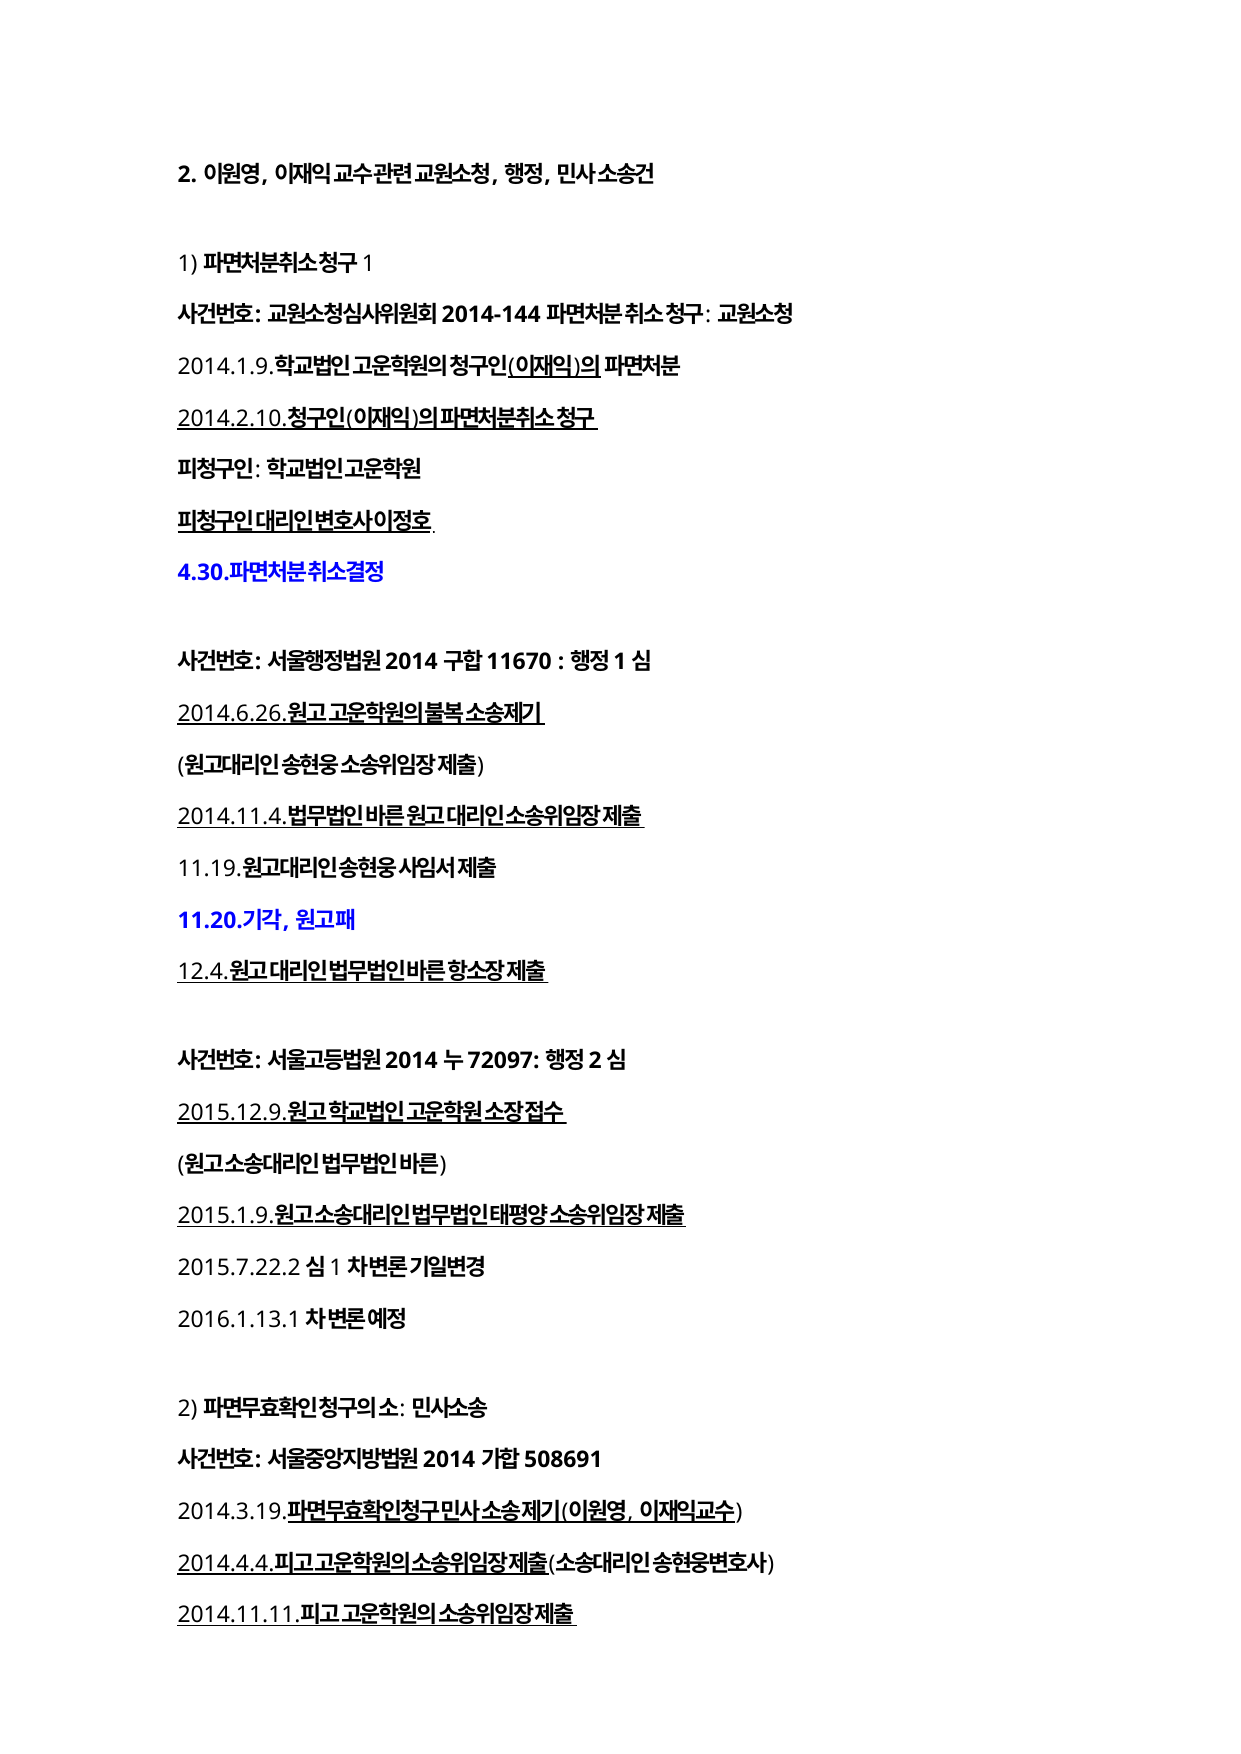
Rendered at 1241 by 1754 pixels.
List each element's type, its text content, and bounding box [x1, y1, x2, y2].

text 2014.11.11.피고 고운학원의 소송위임장 제출 [177, 1596, 1063, 1629]
text 2014.3.19.파면무효확인청구 민사 소송 제기(이원영, 이재익교수) [177, 1493, 1063, 1526]
text 12.4.원고 대리인 법무법인 바른 항소장 제출 [177, 953, 1063, 986]
text 2014.11.4.법무법인 바른 원고 대리인 소송위임장 제출 [177, 798, 1063, 831]
text (원고 소송대리인 법무법인 바른) [177, 1145, 1063, 1179]
text 2015.12.9.원고 학교법인 고운학원 소장 접수 [177, 1094, 1063, 1127]
text 피청구인 대리인 변호사 이정호 [177, 503, 1063, 536]
text 2015.1.9.원고 소송대리인 법무법인 태평양 소송위임장 제출 [177, 1197, 1063, 1230]
text 피청구인: 학교법인 고운학원 [177, 451, 1063, 484]
text 사건번호: 서울고등법원 2014 누 72097: 행정 2심 [177, 1042, 1063, 1075]
text 2. 이원영, 이재익 교수 관련 교원소청, 행정, 민사 소송건 [177, 155, 1063, 189]
text 1) 파면처분취소 청구 1 [177, 244, 1063, 278]
text 사건번호: 서울중앙지방법원 2014 가합 508691 [177, 1441, 1063, 1474]
text 사건번호: 교원소청심사위원회 2014-144 파면처분 취소 청구: 교원소청 [177, 296, 1063, 329]
text 2015.7.22.2심 1차 변론 기일변경 [177, 1249, 1063, 1282]
text 11.20.기각, 원고 패 [177, 901, 1063, 935]
text 2014.2.10.청구인(이재익)의 파면처분취소 청구 [177, 399, 1063, 433]
text 2014.4.4.피고 고운학원의 소송위임장 제출(소송대리인 송현웅변호사) [177, 1544, 1063, 1578]
text 2014.6.26.원고 고운학원의 불복 소송제기 [177, 695, 1063, 728]
text 4.30.파면처분 취소결정 [177, 554, 1063, 587]
text 사건번호: 서울행정법원 2014 구합 11670 : 행정 1심 [177, 643, 1063, 676]
text 11.19.원고대리인 송현웅 사임서 제출 [177, 850, 1063, 883]
text 2016.1.13.1차 변론 예정 [177, 1300, 1063, 1334]
text (원고대리인 송현웅 소송위임장 제출) [177, 746, 1063, 780]
text 2014.1.9.학교법인 고운학원의 청구인(이재익)의 파면처분 [177, 348, 1063, 381]
text 2) 파면무효확인 청구의 소: 민사소송 [177, 1389, 1063, 1423]
